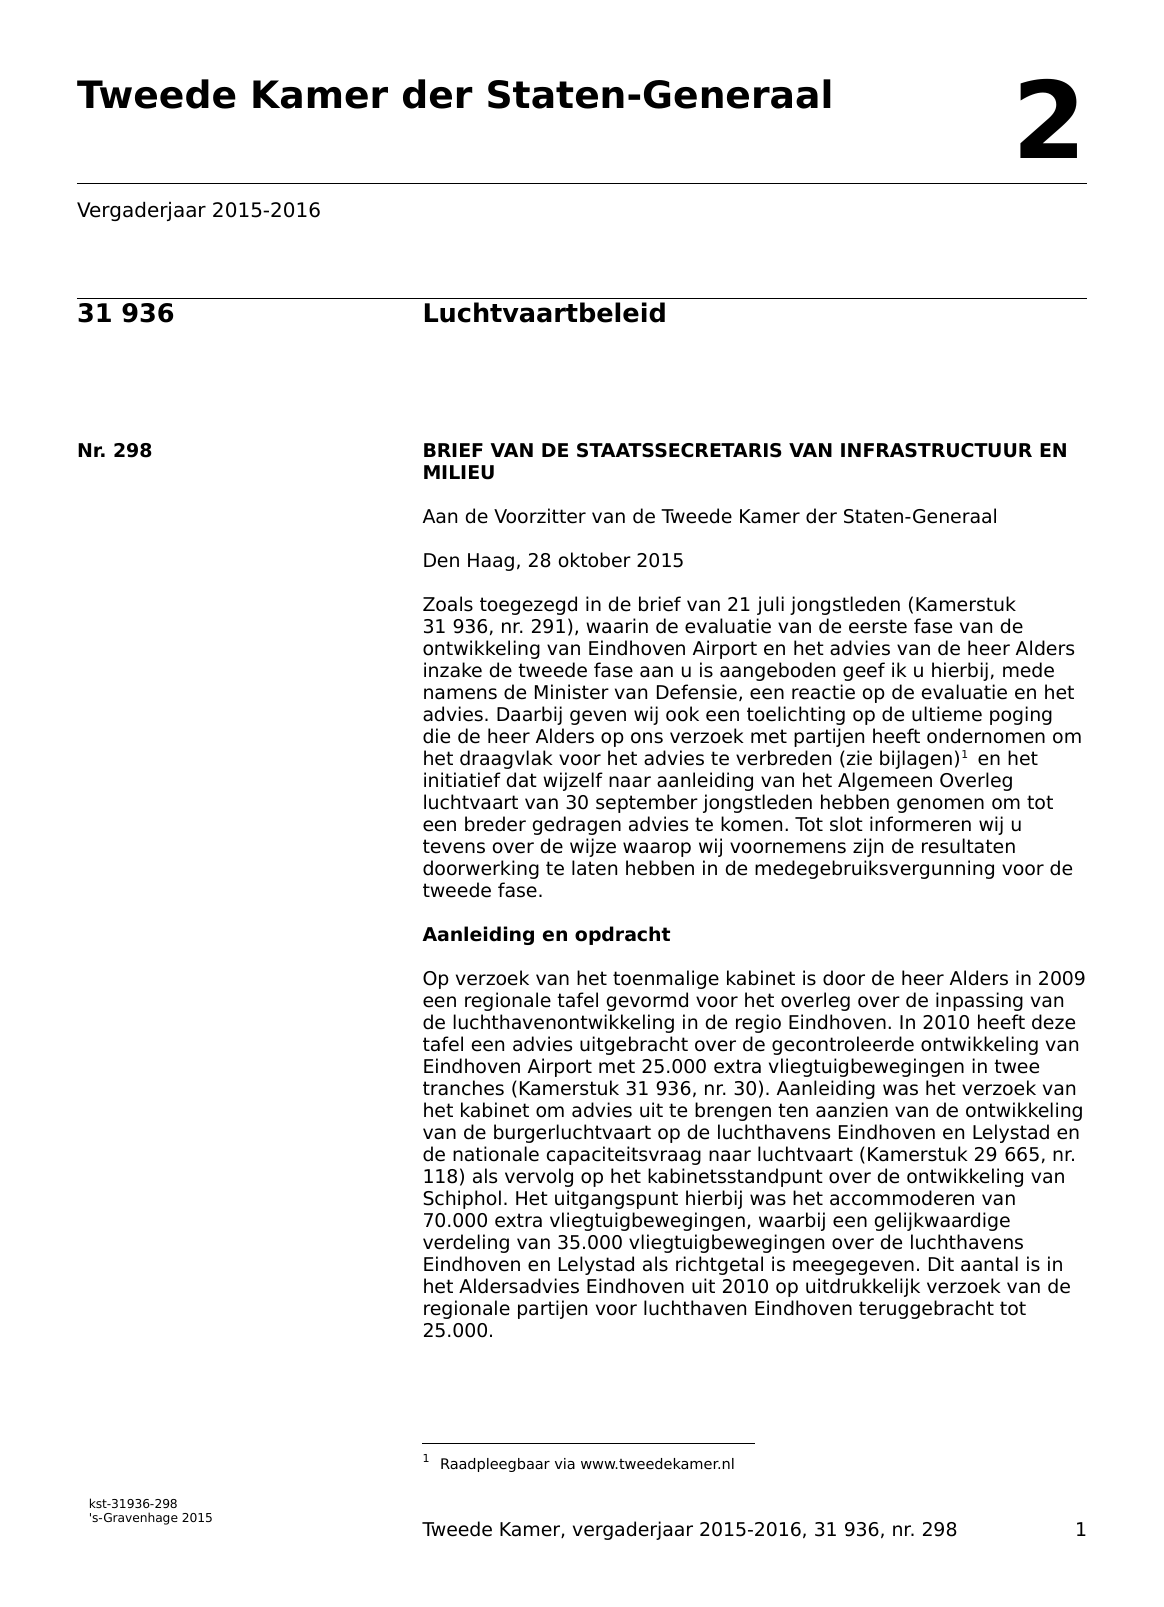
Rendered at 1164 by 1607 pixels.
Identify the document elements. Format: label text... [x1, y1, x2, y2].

text Den Haag, 28 oktober 2015 [422, 550, 1087, 572]
text Zoals toegezegd in de brief van 21 juli jongstleden (Kamerstuk 31 936, nr. 291), waarin de evaluatie van de eerste fase van de ontwikkeling van Eindhoven Airport en het advies van de heer Alders inzake de tweede fase aan u is aangeboden geef ik u hierbij, mede namens de Minister van Defensie, een reactie op de evaluatie en het advies. Daarbij geven wij ook een toelichting op de ultieme poging die de heer Alders op ons verzoek met partijen heeft ondernomen om het draagvlak voor het advies te verbreden (zie bijlagen) en het initiatief dat wijzelf naar aanleiding van het Algemeen Overleg luchtvaart van 30 september jongstleden hebben genomen om tot een breder gedragen advies te komen. Tot slot informeren wij u tevens over de wijze waarop wij voornemens zijn de resultaten doorwerking te laten hebben in de medegebruiksvergunning voor de tweede fase. [422, 594, 1087, 902]
subtitle Aanleiding en opdracht [422, 924, 1087, 946]
subtitle Nr. 298 BRIEF VAN DE STAATSSECRETARIS VAN INFRASTRUCTUUR EN MILIEU [77, 440, 1087, 484]
table_cell Vergaderjaar 2015-2016 [77, 184, 1087, 298]
table_header Tweede Kamer der Staten-Generaal [77, 59, 886, 183]
table_header 2 [886, 59, 1087, 183]
text Aan de Voorzitter van de Tweede Kamer der Staten-Generaal [422, 506, 1087, 528]
text Raadpleegbaar via www.tweedekamer.nl [422, 1452, 1087, 1474]
text 's-Gravenhage 2015 [88, 1511, 323, 1525]
text Op verzoek van het toenmalige kabinet is door de heer Alders in 2009 een regionale tafel gevormd voor het overleg over de inpassing van de luchthavenontwikkeling in de regio Eindhoven. In 2010 heeft deze tafel een advies uitgebracht over de gecontroleerde ontwikkeling van Eindhoven Airport met 25.000 extra vliegtuigbewegingen in twee tranches (Kamerstuk 31 936, nr. 30). Aanleiding was het verzoek van het kabinet om advies uit te brengen ten aanzien van de ontwikkeling van de burgerluchtvaart op de luchthavens Eindhoven en Lelystad en de nationale capaciteitsvraag naar luchtvaart (Kamerstuk 29 665, nr. 118) als vervolg op het kabinetsstandpunt over de ontwikkeling van Schiphol. Het uitgangspunt hierbij was het accommoderen van 70.000 extra vliegtuigbewegingen, waarbij een gelijkwaardige verdeling van 35.000 vliegtuigbewegingen over de luchthavens Eindhoven en Lelystad als richtgetal is meegegeven. Dit aantal is in het Aldersadvies Eindhoven uit 2010 op uitdrukkelijk verzoek van de regionale partijen voor luchthaven Eindhoven teruggebracht tot 25.000. [422, 968, 1087, 1342]
text kst-31936-298 [88, 1497, 323, 1511]
subtitle 31 936 Luchtvaartbeleid [77, 299, 1087, 329]
